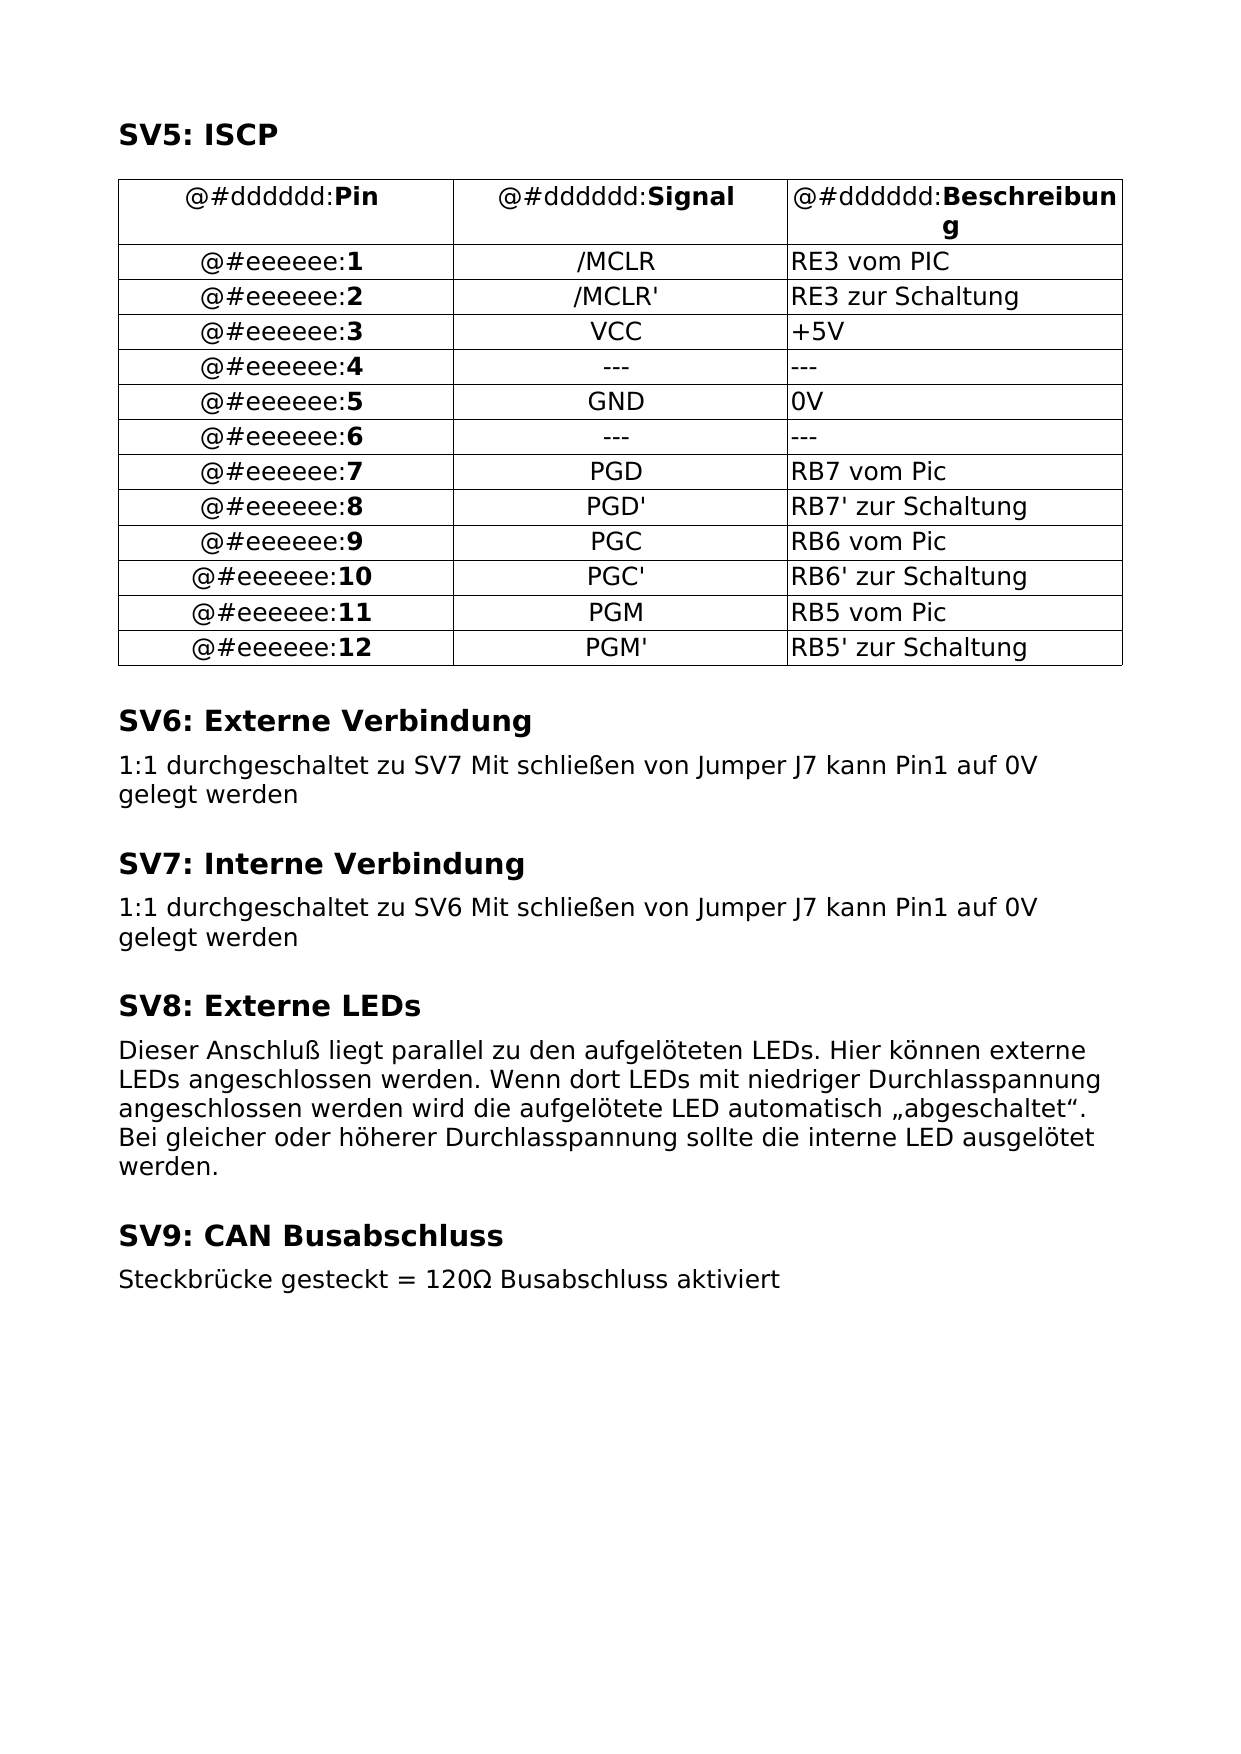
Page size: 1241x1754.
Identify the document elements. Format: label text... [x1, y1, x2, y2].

subtitle SV9: CAN Busabschluss [118, 1219, 1122, 1253]
table_cell VCC [454, 315, 787, 349]
table_cell /MCLR' [454, 280, 787, 314]
table_cell @#eeeeee:10 [119, 561, 453, 595]
table_cell --- [788, 420, 1122, 454]
subtitle SV6: Externe Verbindung [118, 705, 1122, 739]
table_cell RE3 vom PIC [788, 245, 1122, 279]
table_cell @#eeeeee:11 [119, 596, 453, 630]
table_cell @#eeeeee:7 [119, 455, 453, 489]
subtitle SV7: Interne Verbindung [118, 847, 1122, 881]
table_cell @#eeeeee:4 [119, 350, 453, 384]
table_cell @#eeeeee:8 [119, 490, 453, 524]
table_cell +5V [788, 315, 1122, 349]
text Dieser Anschluß liegt parallel zu den aufgelöteten LEDs. Hier können externe LEDs angeschlossen werden. Wenn dort LEDs mit niedriger Durchlasspannung angeschlossen werden wird die aufgelötete LED automatisch „abgeschaltet“. Bei gleicher oder höherer Durchlasspannung sollte die interne LED ausgelötet werden. [118, 1036, 1122, 1182]
table_cell --- [454, 420, 787, 454]
table_cell PGC [454, 526, 787, 559]
table_cell PGD' [454, 490, 787, 524]
table_header @#dddddd:Signal [454, 180, 787, 244]
table_cell @#eeeeee:12 [119, 631, 453, 665]
table_cell --- [788, 350, 1122, 384]
text 1:1 durchgeschaltet zu SV7 Mit schließen von Jumper J7 kann Pin1 auf 0V gelegt werden [118, 751, 1122, 809]
table_cell PGM [454, 596, 787, 630]
table_cell --- [454, 350, 787, 384]
table_cell /MCLR [454, 245, 787, 279]
text 1:1 durchgeschaltet zu SV6 Mit schließen von Jumper J7 kann Pin1 auf 0V gelegt werden [118, 893, 1122, 952]
table_cell RB7' zur Schaltung [788, 490, 1122, 524]
table_cell @#eeeeee:3 [119, 315, 453, 349]
table_cell RE3 zur Schaltung [788, 280, 1122, 314]
table_header @#dddddd:Pin [119, 180, 453, 244]
table_cell PGD [454, 455, 787, 489]
table_cell RB7 vom Pic [788, 455, 1122, 489]
table_cell PGC' [454, 561, 787, 595]
table_cell @#eeeeee:5 [119, 385, 453, 419]
table_cell @#eeeeee:1 [119, 245, 453, 279]
table_cell GND [454, 385, 787, 419]
table_cell PGM' [454, 631, 787, 665]
table_header @#dddddd:Beschreibung [788, 180, 1122, 244]
table_cell RB6' zur Schaltung [788, 561, 1122, 595]
table_cell RB6 vom Pic [788, 526, 1122, 559]
table_cell @#eeeeee:9 [119, 526, 453, 559]
table_cell @#eeeeee:6 [119, 420, 453, 454]
text Steckbrücke gesteckt = 120Ω Busabschluss aktiviert [118, 1266, 1122, 1295]
table_cell @#eeeeee:2 [119, 280, 453, 314]
table_cell RB5 vom Pic [788, 596, 1122, 630]
subtitle SV8: Externe LEDs [118, 989, 1122, 1023]
subtitle SV5: ISCP [118, 118, 1122, 152]
table_cell RB5' zur Schaltung [788, 631, 1122, 665]
table_cell 0V [788, 385, 1122, 419]
